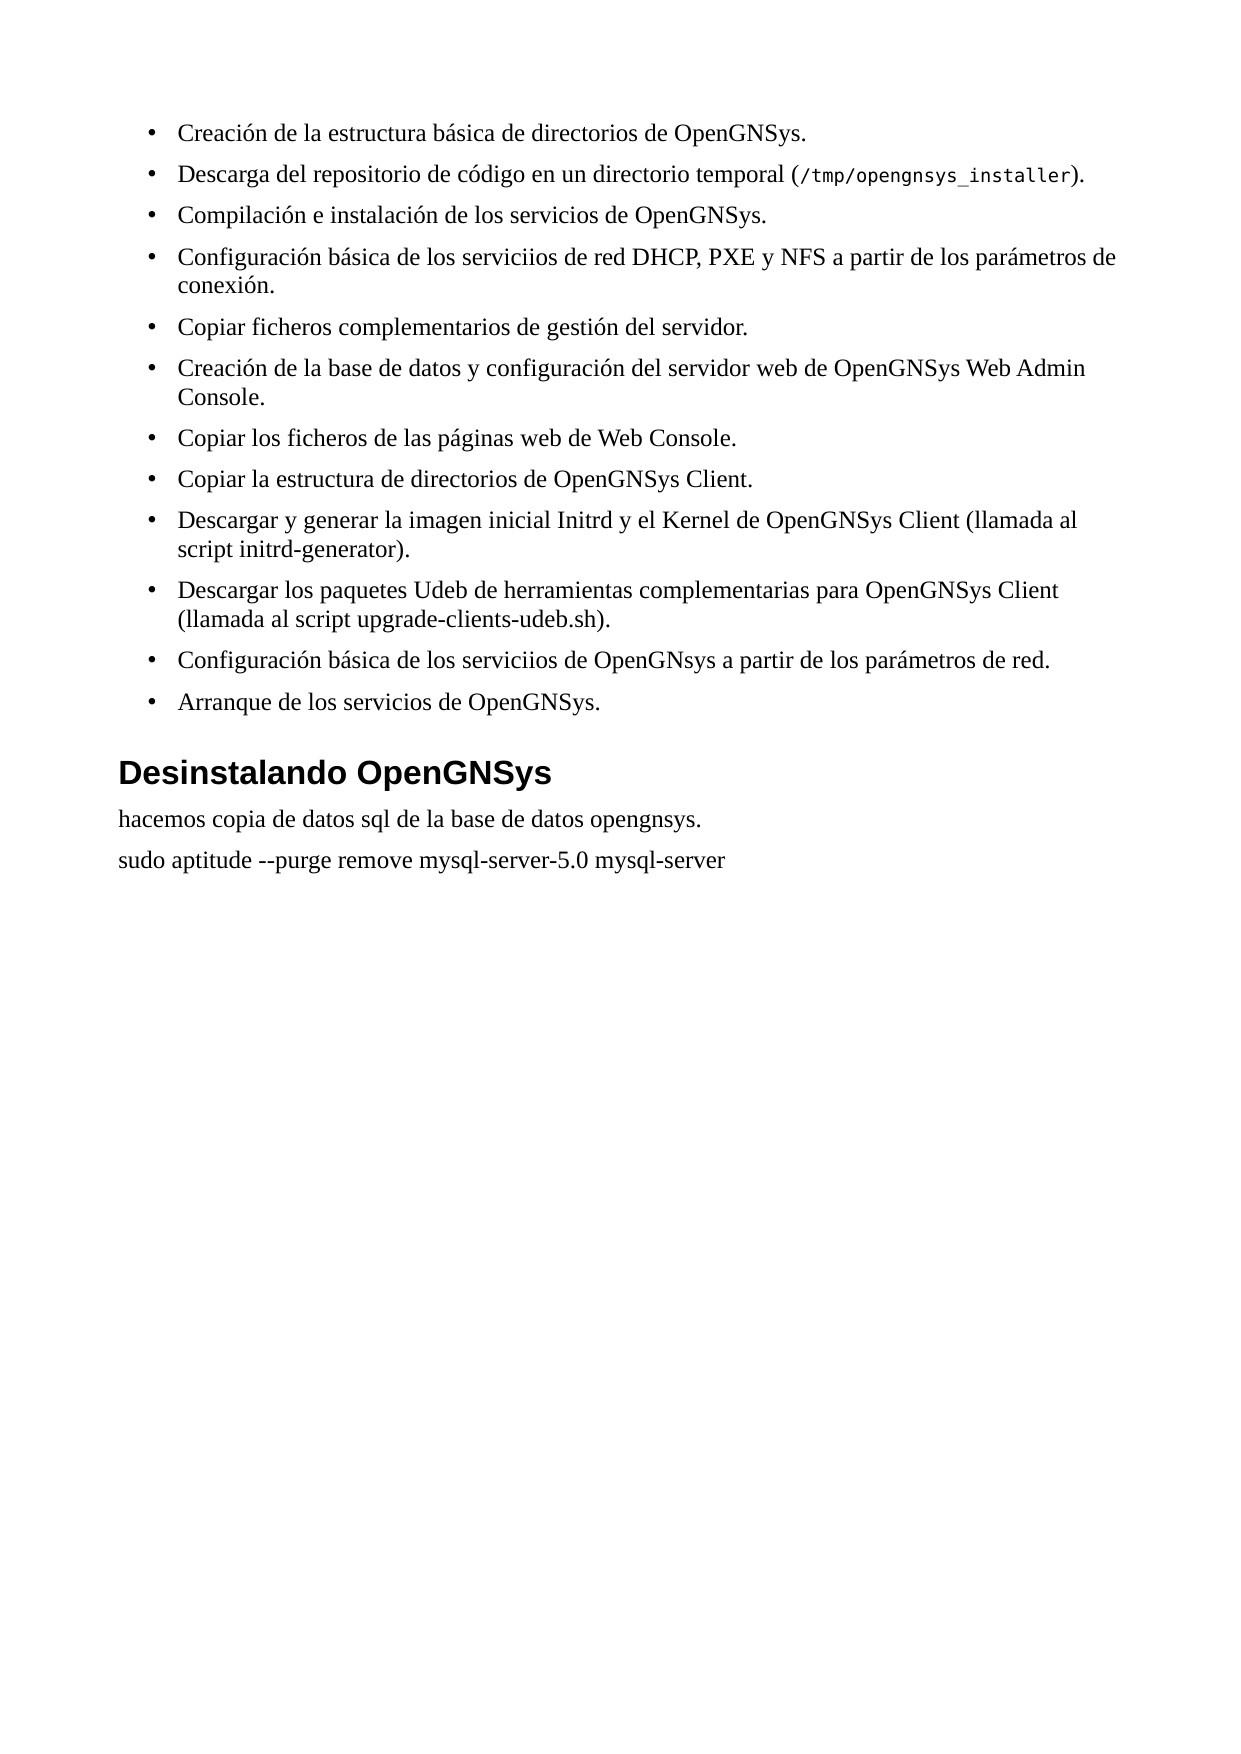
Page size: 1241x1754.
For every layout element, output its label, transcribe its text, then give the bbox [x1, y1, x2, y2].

list Configuración básica de los serviciios de red DHCP, PXE y NFS a partir de los parámetros de conexión. [148, 242, 1122, 299]
list Descarga del repositorio de código en un directorio temporal (/tmp/opengnsys_installer). [148, 159, 1122, 188]
text sudo aptitude --purge remove mysql-server-5.0 mysql-server [118, 846, 1122, 874]
text hacemos copia de datos sql de la base de datos opengnsys. [118, 804, 1122, 833]
list Descargar los paquetes Udeb de herramientas complementarias para OpenGNSys Client (llamada al script upgrade-clients-udeb.sh). [148, 576, 1122, 633]
subtitle Desinstalando OpenGNSys [118, 753, 1122, 792]
list Compilación e instalación de los servicios de OpenGNSys. [148, 201, 1122, 229]
list Descargar y generar la imagen inicial Initrd y el Kernel de OpenGNSys Client (llamada al script initrd-generator). [148, 506, 1122, 563]
list Arranque de los servicios de OpenGNSys. [148, 687, 1122, 716]
list Copiar la estructura de directorios de OpenGNSys Client. [148, 464, 1122, 493]
list Copiar ficheros complementarios de gestión del servidor. [148, 312, 1122, 341]
list Creación de la estructura básica de directorios de OpenGNSys. [148, 118, 1122, 147]
list Creación de la base de datos y configuración del servidor web de OpenGNSys Web Admin Console. [148, 353, 1122, 411]
list Configuración básica de los serviciios de OpenGNsys a partir de los parámetros de red. [148, 646, 1122, 674]
list Copiar los ficheros de las páginas web de Web Console. [148, 423, 1122, 452]
